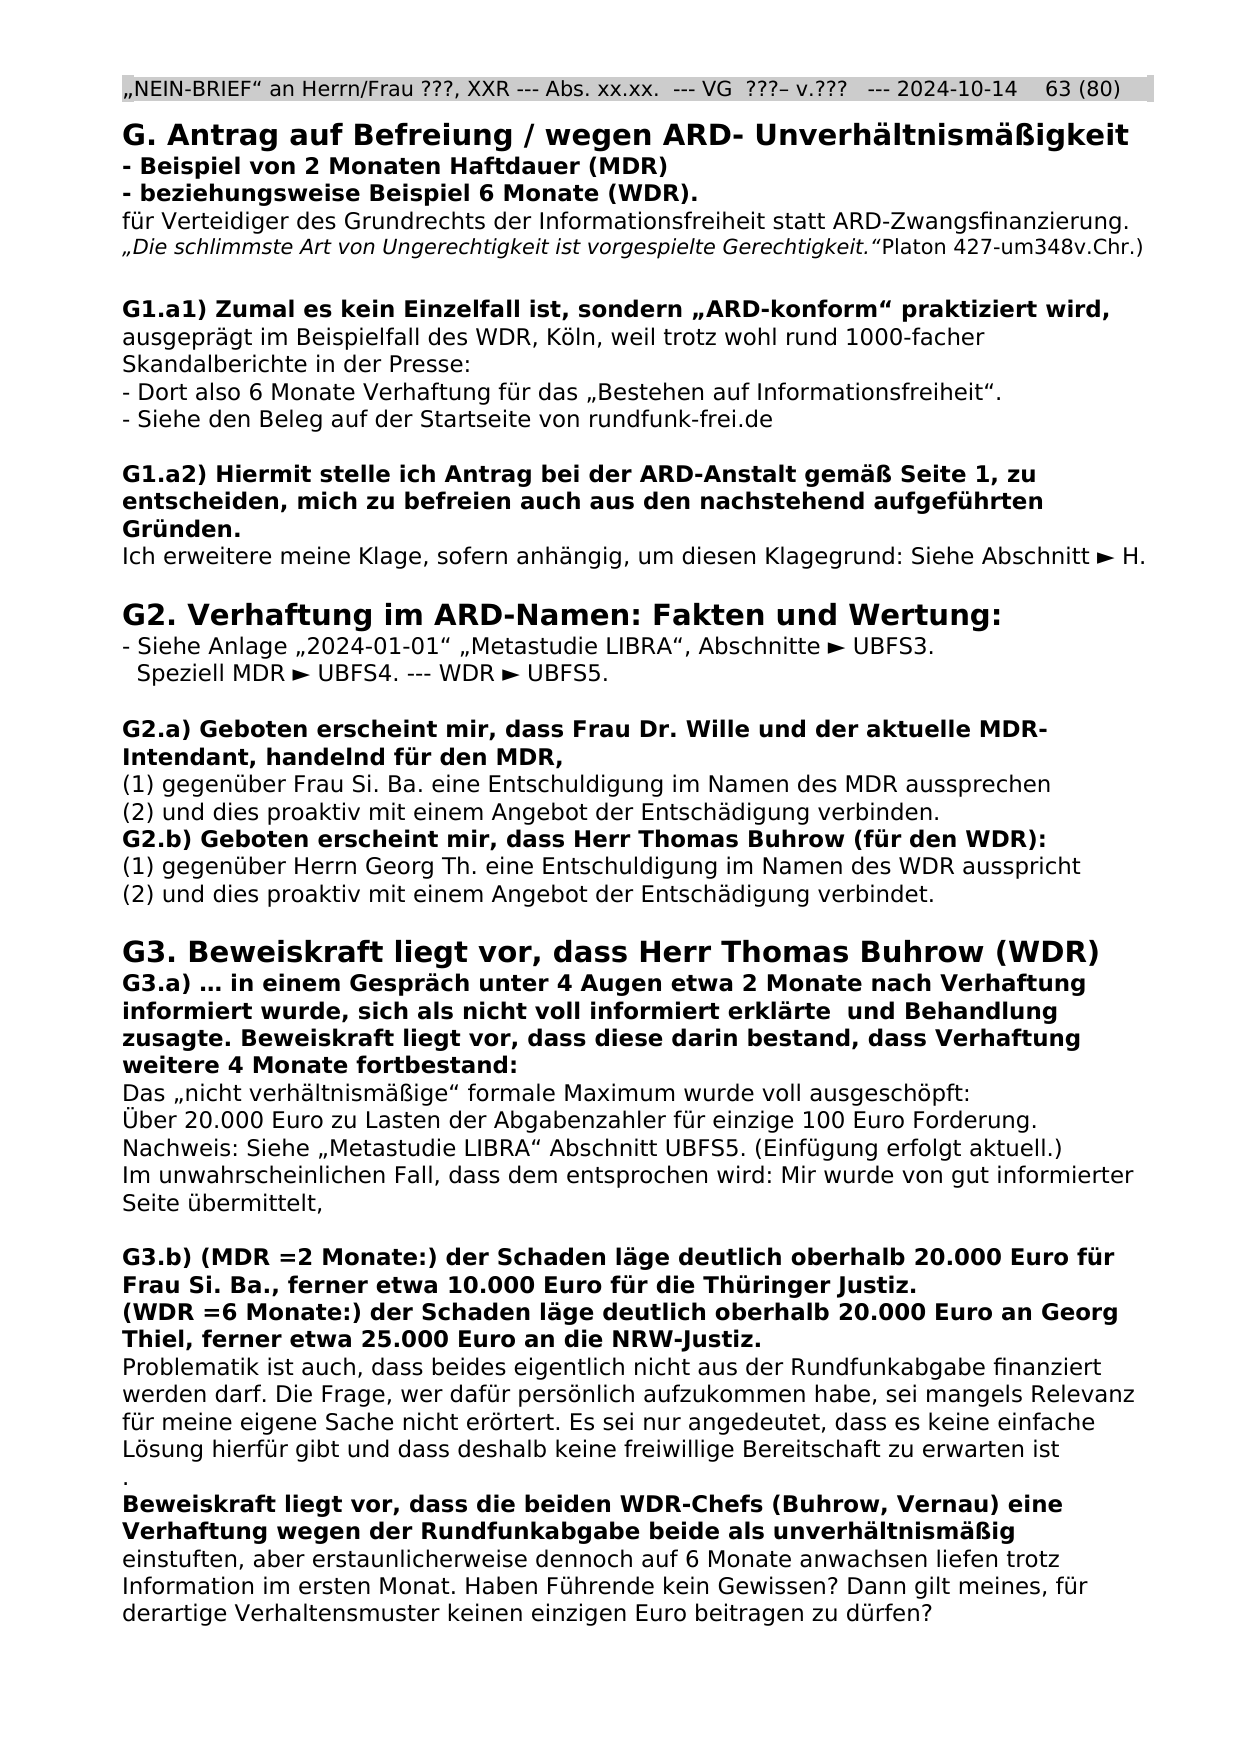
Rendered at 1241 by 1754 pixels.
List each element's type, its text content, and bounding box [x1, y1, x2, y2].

text G3.a) … in einem Gespräch unter 4 Augen etwa 2 Monate nach Verhaftung informiert wurde, sich als nicht voll informiert erklärte und Behandlung zusagte. Beweiskraft liegt vor, dass diese darin bestand, dass Verhaftung weitere 4 Monate fortbestand: [122, 971, 1158, 1079]
text - Beispiel von 2 Monaten Haftdauer (MDR) [122, 153, 1158, 180]
text (2) und dies proaktiv mit einem Angebot der Entschädigung verbinden. [122, 799, 1158, 825]
text G3.b) (MDR =2 Monate:) der Schaden läge deutlich oberhalb 20.000 Euro für Frau Si. Ba., ferner etwa 10.000 Euro für die Thüringer Justiz. [122, 1244, 1158, 1298]
text (2) und dies proaktiv mit einem Angebot der Entschädigung verbindet. [122, 881, 1158, 907]
text Problematik ist auch, dass beides eigentlich nicht aus der Rundfunkabgabe finanziert werden darf. Die Frage, wer dafür persönlich aufzukommen habe, sei mangels Relevanz für meine eigene Sache nicht erörtert. Es sei nur angedeutet, dass es keine einfache Lösung hierfür gibt und dass deshalb keine freiwillige Bereitschaft zu erwarten ist [122, 1354, 1158, 1463]
text . [122, 1464, 1158, 1490]
text Ich erweitere meine Klage, sofern anhängig, um diesen Klagegrund: Siehe Abschnitt ► H. [122, 543, 1158, 570]
text für Verteidiger des Grundrechts der Informationsfreiheit statt ARD-Zwangsfinanzierung. [122, 208, 1158, 234]
text Im unwahrscheinlichen Fall, dass dem entsprochen wird: Mir wurde von gut informierter Seite übermittelt, [122, 1162, 1158, 1216]
text - Siehe den Beleg auf der Startseite von rundfunk-frei.de [122, 406, 1158, 433]
text - Siehe Anlage „2024-01-01“ „Metastudie LIBRA“, Abschnitte ► UBFS3. [122, 633, 1158, 659]
text G. Antrag auf Befreiung / wegen ARD- Unverhältnismäßigkeit [122, 118, 1158, 152]
text Das „nicht verhältnismäßige“ formale Maximum wurde voll ausgeschöpft: [122, 1080, 1158, 1107]
text G1.a2) Hiermit stelle ich Antrag bei der ARD-Anstalt gemäß Seite 1, zu entscheiden, mich zu befreien auch aus den nachstehend aufgeführten Gründen. [122, 461, 1158, 542]
text Speziell MDR ► UBFS4. --- WDR ► UBFS5. [122, 660, 1158, 687]
text G2. Verhaftung im ARD-Namen: Fakten und Wertung: [122, 598, 1158, 632]
text - Dort also 6 Monate Verhaftung für das „Bestehen auf Informationsfreiheit“. [122, 379, 1158, 405]
text G2.a) Geboten erscheint mir, dass Frau Dr. Wille und der aktuelle MDR-Intendant, handelnd für den MDR, [122, 716, 1158, 771]
text „Die schlimmste Art von Ungerechtigkeit ist vorgespielte Gerechtigkeit.“Platon 427-um348v.Chr.) [122, 235, 1158, 259]
text Beweiskraft liegt vor, dass die beiden WDR-Chefs (Buhrow, Vernau) eine Verhaftung wegen der Rundfunkabgabe beide als unverhältnismäßig [122, 1491, 1158, 1545]
text einstuften, aber erstaunlicherweise dennoch auf 6 Monate anwachsen liefen trotz Information im ersten Monat. Haben Führende kein Gewissen? Dann gilt meines, für derartige Verhaltensmuster keinen einzigen Euro beitragen zu dürfen? [122, 1546, 1158, 1627]
text G2.b) Geboten erscheint mir, dass Herr Thomas Buhrow (für den WDR): [122, 826, 1158, 853]
text - beziehungsweise Beispiel 6 Monate (WDR). [122, 180, 1158, 207]
text Über 20.000 Euro zu Lasten der Abgabenzahler für einzige 100 Euro Forderung. [122, 1107, 1158, 1134]
text (1) gegenüber Herrn Georg Th. eine Entschuldigung im Namen des WDR ausspricht [122, 853, 1158, 880]
text G1.a1) Zumal es kein Einzelfall ist, sondern „ARD-konform“ praktiziert wird, ausgeprägt im Beispielfall des WDR, Köln, weil trotz wohl rund 1000-facher Skandalberichte in der Presse: [122, 297, 1158, 378]
text (WDR =6 Monate:) der Schaden läge deutlich oberhalb 20.000 Euro an Georg Thiel, ferner etwa 25.000 Euro an die NRW-Justiz. [122, 1299, 1158, 1353]
text Nachweis: Siehe „Metastudie LIBRA“ Abschnitt UBFS5. (Einfügung erfolgt aktuell.) [122, 1135, 1158, 1162]
text G3. Beweiskraft liegt vor, dass Herr Thomas Buhrow (WDR) [122, 936, 1158, 969]
text (1) gegenüber Frau Si. Ba. eine Entschuldigung im Namen des MDR aussprechen [122, 771, 1158, 798]
